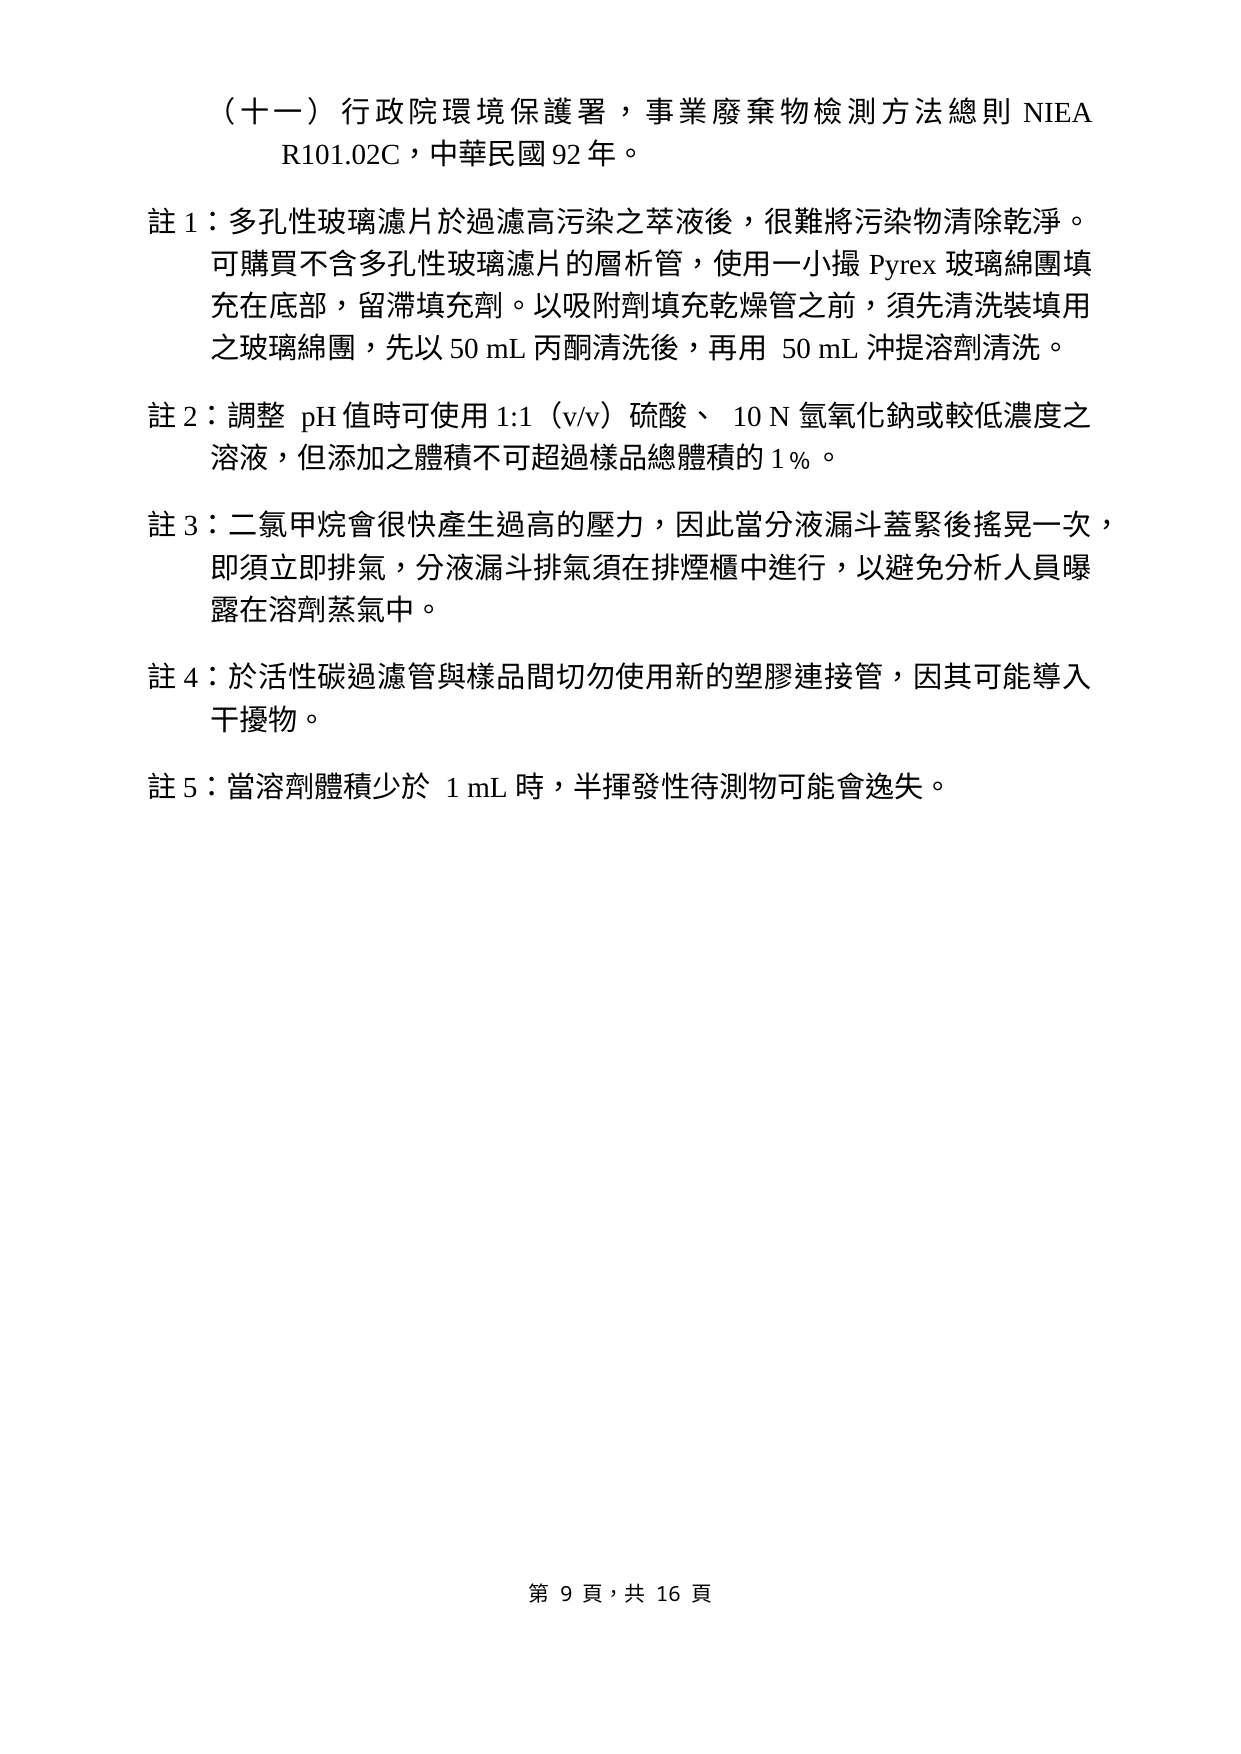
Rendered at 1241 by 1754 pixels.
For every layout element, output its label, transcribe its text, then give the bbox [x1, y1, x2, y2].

text 註5：當溶劑體積少於 1 mL 時，半揮發性待測物可能會逸失。 [148, 763, 1092, 806]
text （十一）行政院環境保護署，事業廢棄物檢測方法總則NIEA R101.02C，中華民國92年。 [206, 89, 1092, 173]
text 註2：調整 pH值時可使用1:1（v/v）硫酸、 10 N 氫氧化鈉或較低濃度之溶液，但添加之體積不可超過樣品總體積的1﹪。 [148, 392, 1092, 477]
text 註4：於活性碳過濾管與樣品間切勿使用新的塑膠連接管，因其可能導入干擾物。 [148, 654, 1092, 738]
text 註1：多孔性玻璃濾片於過濾高污染之萃液後，很難將污染物清除乾淨。可購買不含多孔性玻璃濾片的層析管，使用一小撮Pyrex 玻璃綿團填充在底部，留滯填充劑。以吸附劑填充乾燥管之前，須先清洗裝填用之玻璃綿團，先以50 mL 丙酮清洗後，再用 50 mL 沖提溶劑清洗。 [148, 198, 1092, 367]
text 註3：二氯甲烷會很快產生過高的壓力，因此當分液漏斗蓋緊後搖晃一次，即須立即排氣，分液漏斗排氣須在排煙櫃中進行，以避免分析人員曝露在溶劑蒸氣中。 [148, 502, 1092, 629]
